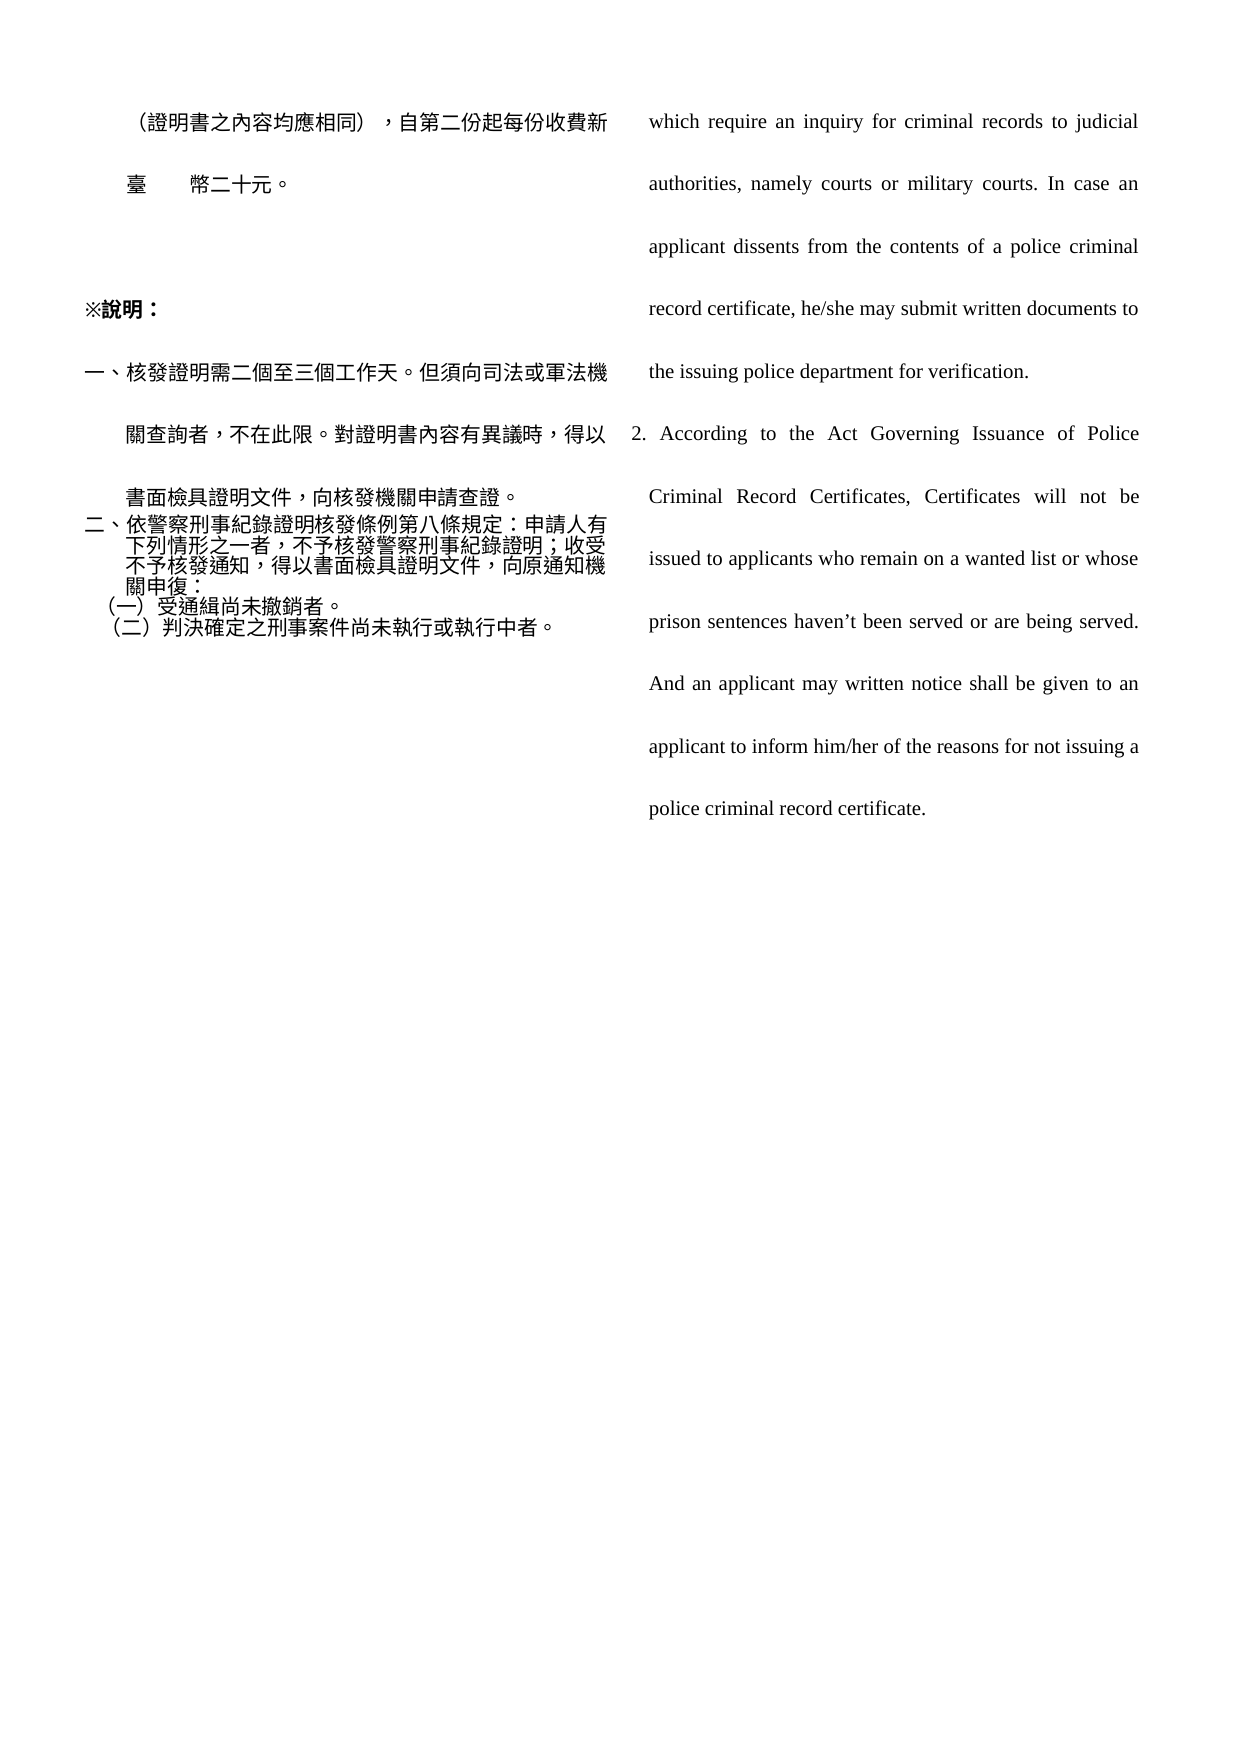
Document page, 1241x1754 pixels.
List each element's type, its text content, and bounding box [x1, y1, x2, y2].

table_header which require an inquiry for criminal records to judicial authorities, namely courts or military courts. In case an applicant dissents from the contents of a police criminal record certificate, he/she may submit written documents to the issuing police department for verification. 2. According to the Act Governing Issuance of Police Criminal Record Certificates, Certificates will not be issued to applicants who remain on a wanted list or whose prison sentences haven’t been served or are being served. And an applicant may written notice shall be given to an applicant to inform him/her of the reasons for not issuing a police criminal record certificate. [620, 79, 1151, 829]
table_header （證明書之內容均應相同），自第二份起每份收費新臺 幣二十元。 ※說明： 一、核發證明需二個至三個工作天。但須向司法或軍法機關查詢者，不在此限。對證明書內容有異議時，得以書面檢具證明文件，向核發機關申請查證。 二、依警察刑事紀錄證明核發條例第八條規定：申請人有 下列情形之一者，不予核發警察刑事紀錄證明；收受不予核發通知，得以書面檢具證明文件，向原通知機關申復： （一）受通緝尚未撤銷者。 （二）判決確定之刑事案件尚未執行或執行中者。 [73, 79, 620, 829]
